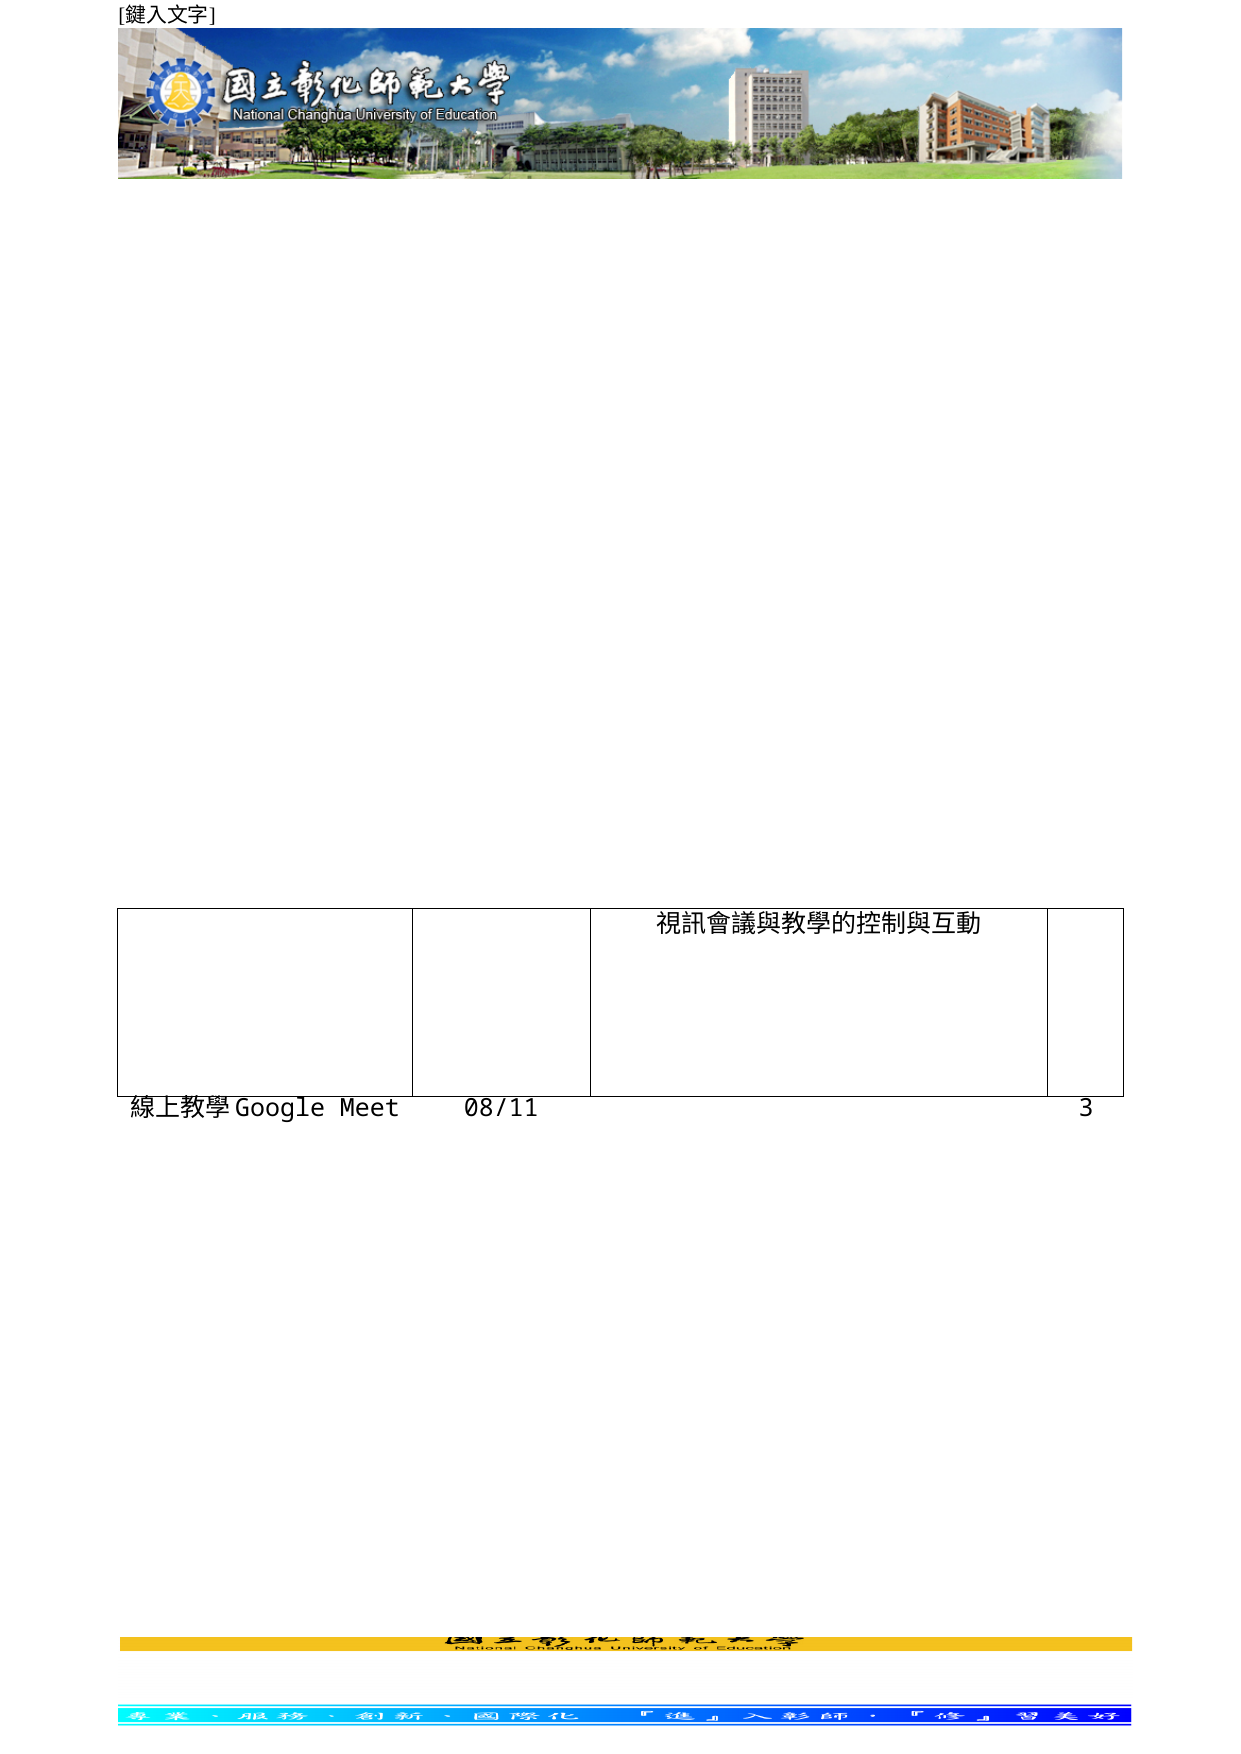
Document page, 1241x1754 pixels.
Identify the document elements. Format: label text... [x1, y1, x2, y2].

table_cell 視訊會議與教學的控制與互動 [591, 909, 1047, 1096]
table_cell 線上教學Google Meet 使用秘笈 [118, 909, 412, 1096]
table_cell 3 [1048, 909, 1123, 1096]
table_cell 08/11 [413, 909, 590, 1096]
